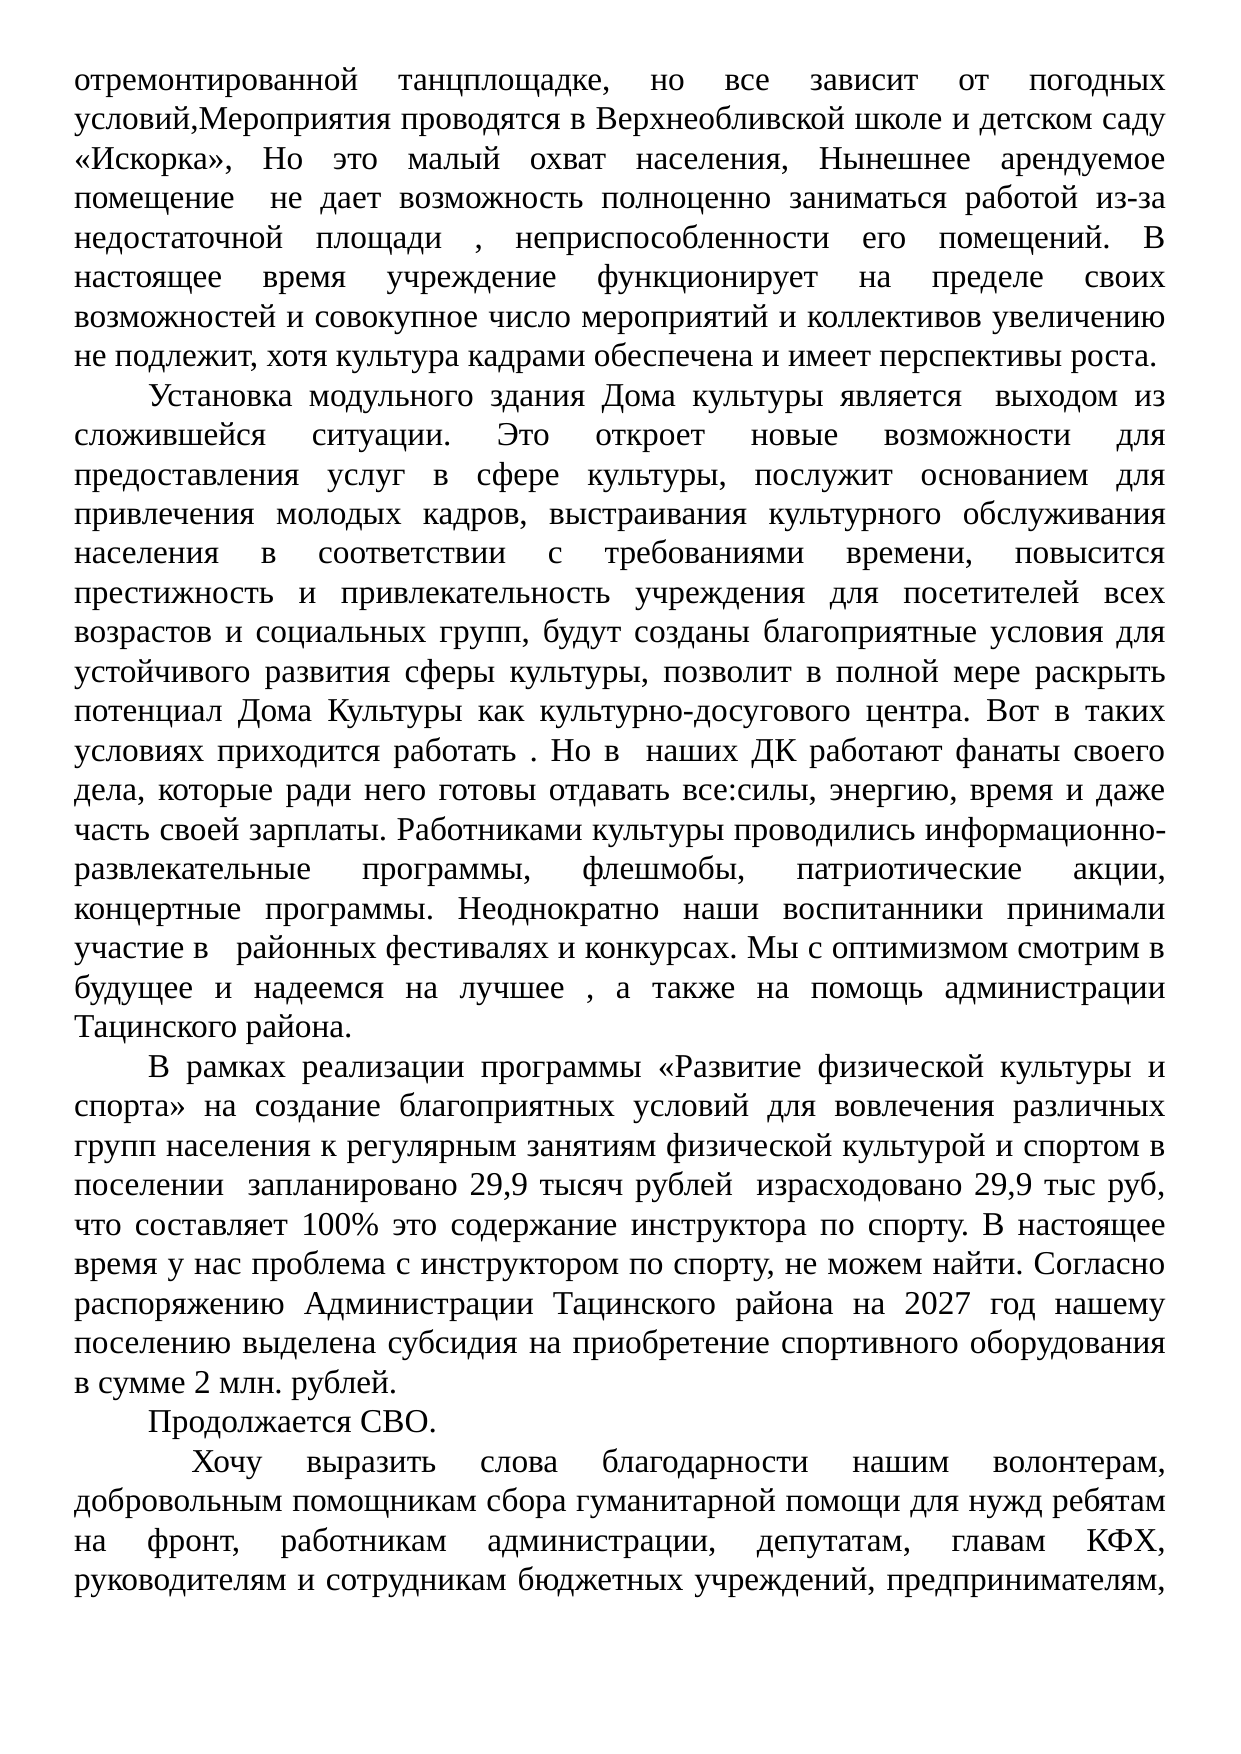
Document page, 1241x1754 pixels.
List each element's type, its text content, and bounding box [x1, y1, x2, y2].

text отремонтированной танцплощадке, но все зависит от погодных условий,Мероприятия проводятся в Верхнеобливской школе и детском саду «Искорка», Но это малый охват населения, Нынешнее арендуемое помещение не дает возможность полноценно заниматься работой из-за недостаточной площади , неприспособленности его помещений. В настоящее время учреждение функционирует на пределе своих возможностей и совокупное число мероприятий и коллективов увеличению не подлежит, хотя культура кадрами обеспечена и имеет перспективы роста. [74, 59, 1167, 374]
text Продолжается СВО. [74, 1401, 1167, 1440]
text Установка модульного здания Дома культуры является выходом из сложившейся ситуации. Это откроет новые возможности для предоставления услуг в сфере культуры, послужит основанием для привлечения молодых кадров, выстраивания культурного обслуживания населения в соответствии с требованиями времени, повысится престижность и привлекательность учреждения для посетителей всех возрастов и социальных групп, будут созданы благоприятные условия для устойчивого развития сферы культуры, позволит в полной мере раскрыть потенциал Дома Культуры как культурно-досугового центра. Вот в таких условиях приходится работать . Но в наших ДК работают фанаты своего дела, которые ради него готовы отдавать все:силы, энергию, время и даже часть своей зарплаты. Работниками культуры проводились информационно-развлекательные программы, флешмобы, патриотические акции, концертные программы. Неоднократно наши воспитанники принимали участие в районных фестивалях и конкурсах. Мы с оптимизмом смотрим в будущее и надеемся на лучшее , а также на помощь администрации Тацинского района. [74, 375, 1167, 1045]
text В рамках реализации программы «Развитие физической культуры и спорта» на создание благоприятных условий для вовлечения различных групп населения к регулярным занятиям физической культурой и спортом в поселении запланировано 29,9 тысяч рублей израсходовано 29,9 тыс руб, что составляет 100% это содержание инструктора по спорту. В настоящее время у нас проблема с инструктором по спорту, не можем найти. Согласно распоряжению Администрации Тацинского района на 2027 год нашему поселению выделена субсидия на приобретение спортивного оборудования в сумме 2 млн. рублей. [74, 1046, 1167, 1400]
text Хочу выразить слова благодарности нашим волонтерам, добровольным помощникам сбора гуманитарной помощи для нужд ребятам на фронт, работникам администрации, депутатам, главам КФХ, руководителям и сотрудникам бюджетных учреждений, предпринимателям, [74, 1441, 1167, 1598]
